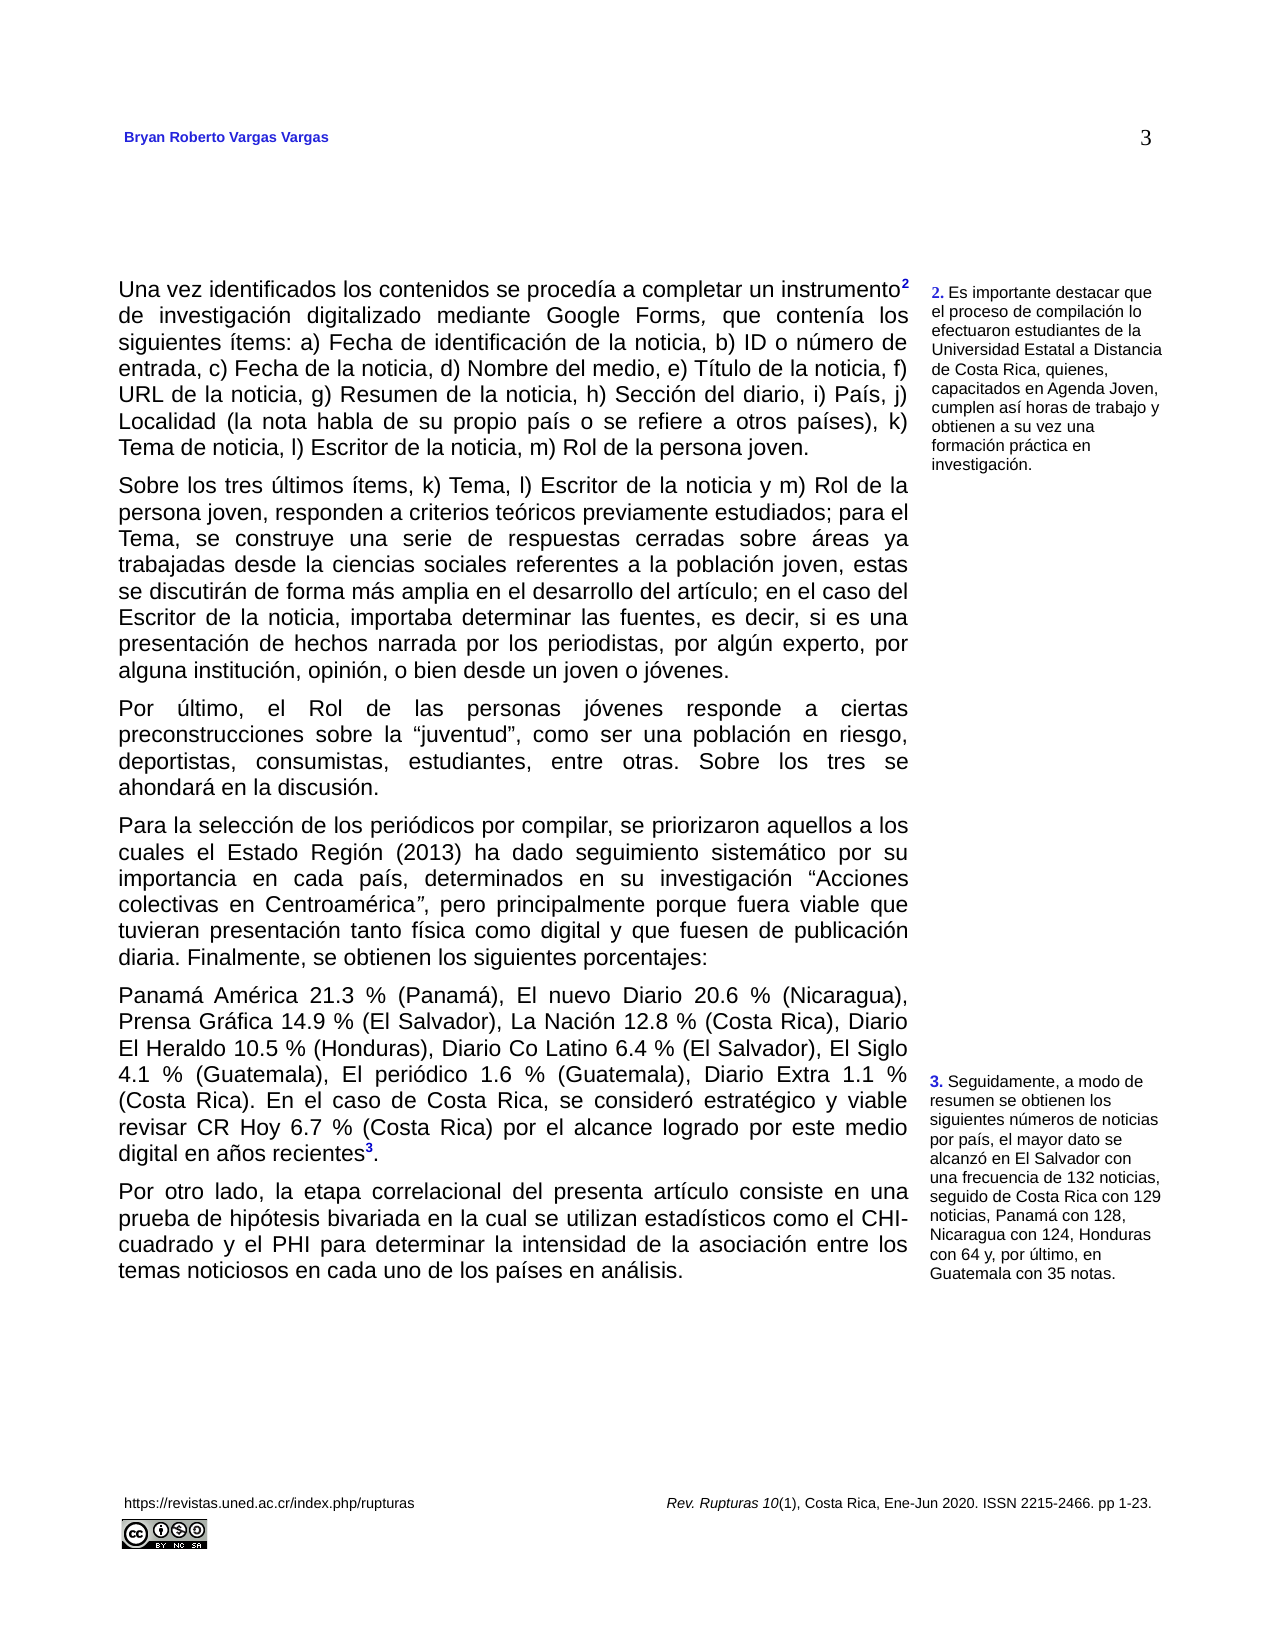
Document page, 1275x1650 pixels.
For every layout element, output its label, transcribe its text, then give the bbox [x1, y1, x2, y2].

text Por último, el Rol de las personas jóvenes responde a ciertas preconstrucciones sobre la “juventud”, como ser una población en riesgo, deportistas, consumistas, estudiantes, entre otras. Sobre los tres se ahondará en la discusión. [118, 695, 909, 800]
picture [121, 1519, 208, 1549]
text Panamá América 21.3 % (Panamá), El nuevo Diario 20.6 % (Nicaragua), Prensa Gráfica 14.9 % (El Salvador), La Nación 12.8 % (Costa Rica), Diario El Heraldo 10.5 % (Honduras), Diario Co Latino 6.4 % (El Salvador), El Siglo 4.1 % (Guatemala), El periódico 1.6 % (Guatemala), Diario Extra 1.1 % (Costa Rica). En el caso de Costa Rica, se consideró estratégico y viable revisar CR Hoy 6.7 % (Costa Rica) por el alcance logrado por este medio digital en años recientes3. [118, 982, 909, 1166]
text Para la selección de los periódicos por compilar, se priorizaron aquellos a los cuales el Estado Región (2013) ha dado seguimiento sistemático por su importancia en cada país, determinados en su investigación “Acciones colectivas en Centroamérica”, pero principalmente porque fuera viable que tuvieran presentación tanto física como digital y que fuesen de publicación diaria. Finalmente, se obtienen los siguientes porcentajes: [118, 812, 909, 970]
text Sobre los tres últimos ítems, k) Tema, l) Escritor de la noticia y m) Rol de la persona joven, responden a criterios teóricos previamente estudiados; para el Tema, se construye una serie de respuestas cerradas sobre áreas ya trabajadas desde la ciencias sociales referentes a la población joven, estas se discutirán de forma más amplia en el desarrollo del artículo; en el caso del Escritor de la noticia, importaba determinar las fuentes, es decir, si es una presentación de hechos narrada por los periodistas, por algún experto, por alguna institución, opinión, o bien desde un joven o jóvenes. [118, 472, 909, 683]
text Por otro lado, la etapa correlacional del presenta artículo consiste en una prueba de hipótesis bivariada en la cual se utilizan estadísticos como el CHI-cuadrado y el PHI para determinar la intensidad de la asociación entre los temas noticiosos en cada uno de los países en análisis. [118, 1178, 909, 1284]
text Una vez identificados los contenidos se procedía a completar un instrumento2 de investigación digitalizado mediante Google Forms, que contenía los siguientes ítems: a) Fecha de identificación de la noticia, b) ID o número de entrada, c) Fecha de la noticia, d) Nombre del medio, e) Título de la noticia, f) URL de la noticia, g) Resumen de la noticia, h) Sección del diario, i) País, j) Localidad (la nota habla de su propio país o se refiere a otros países), k) Tema de noticia, l) Escritor de la noticia, m) Rol de la persona joven. [118, 276, 909, 461]
